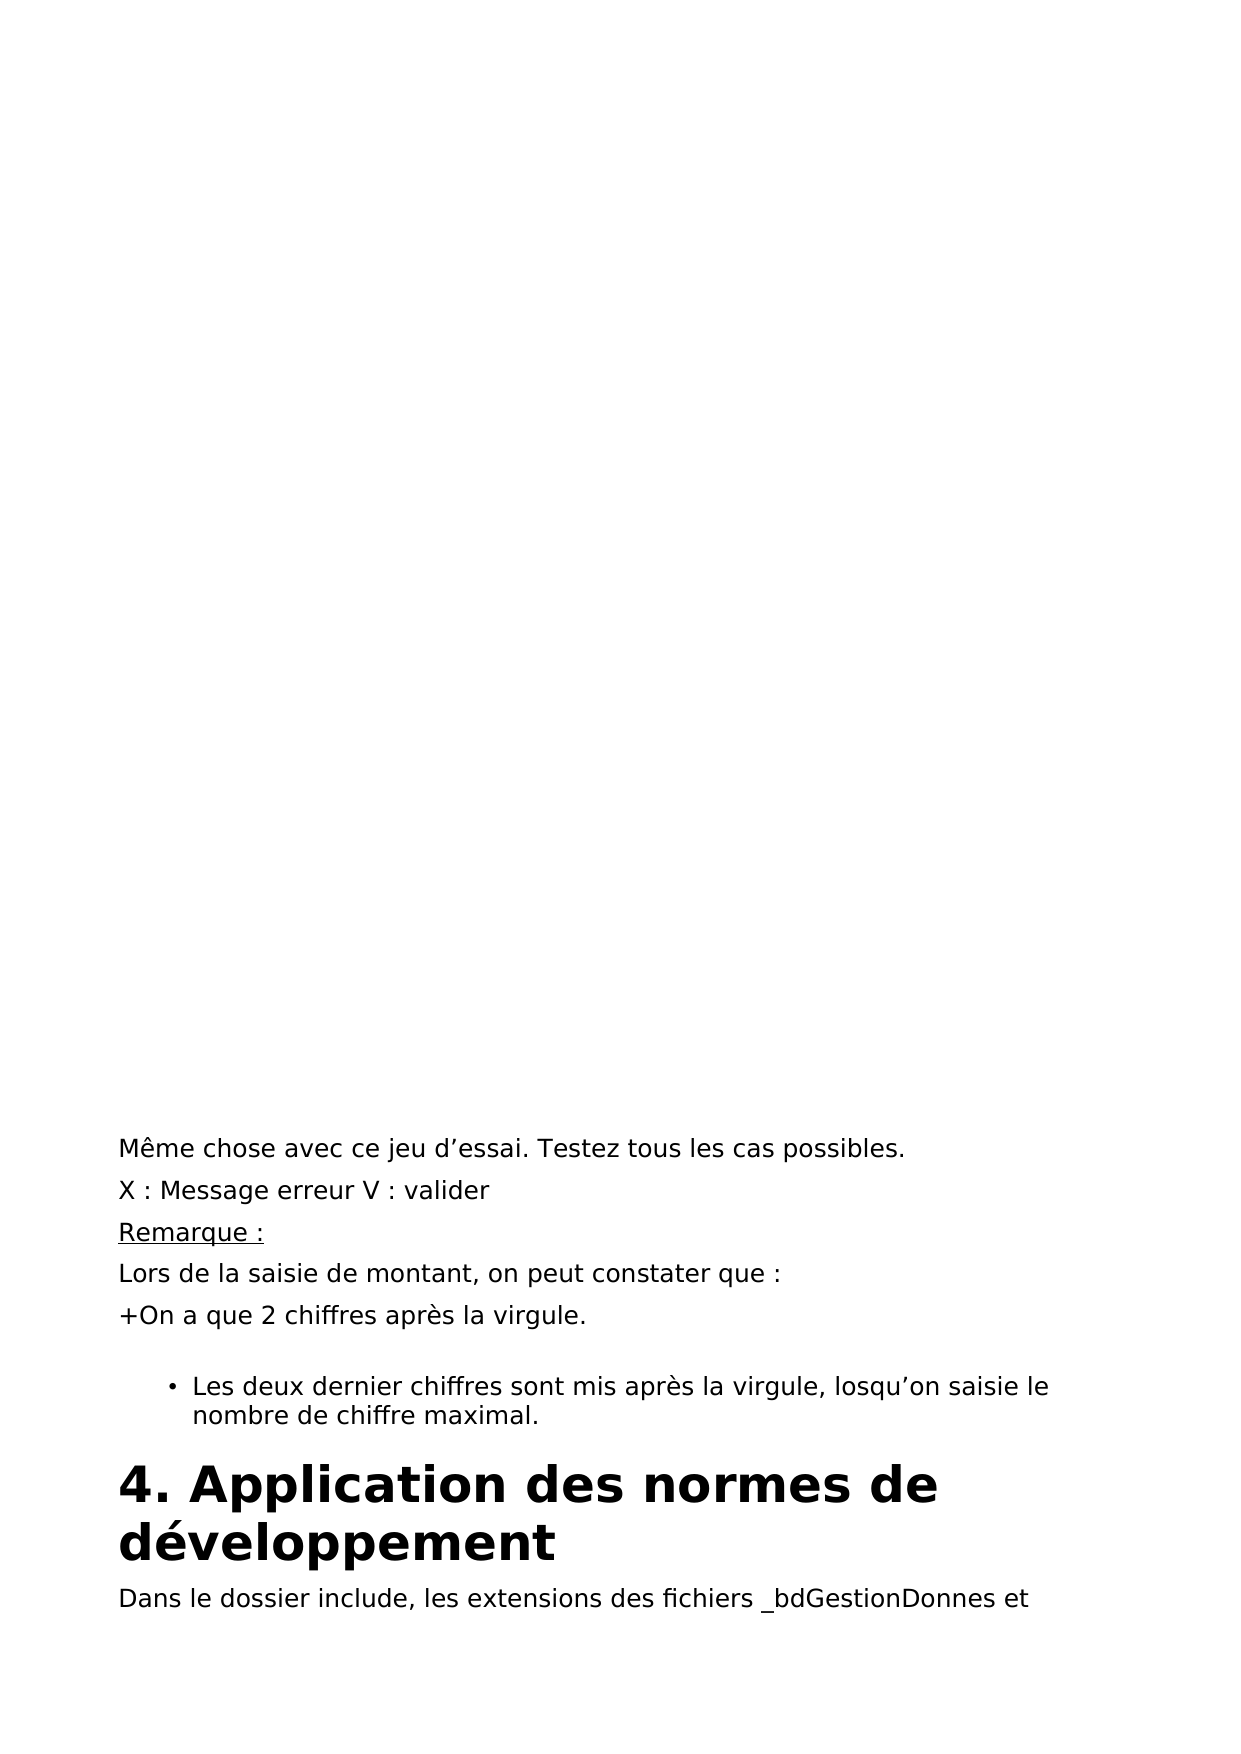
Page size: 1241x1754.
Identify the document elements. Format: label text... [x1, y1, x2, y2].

list Les deux dernier chiffres sont mis après la virgule, losqu’on saisie le nombre de chiffre maximal. [177, 1372, 1122, 1431]
subtitle 4. Application des normes de développement [118, 1456, 1122, 1572]
text X : Message erreur V : valider [118, 1176, 1122, 1205]
text Dans le dossier include, les extensions des fichiers _bdGestionDonnes et [118, 1585, 1122, 1614]
text Lors de la saisie de montant, on peut constater que : [118, 1259, 1122, 1289]
text Même chose avec ce jeu d’essai. Testez tous les cas possibles. [118, 1134, 1122, 1164]
text Remarque : [118, 1218, 1122, 1247]
text +On a que 2 chiffres après la virgule. [118, 1301, 1122, 1330]
